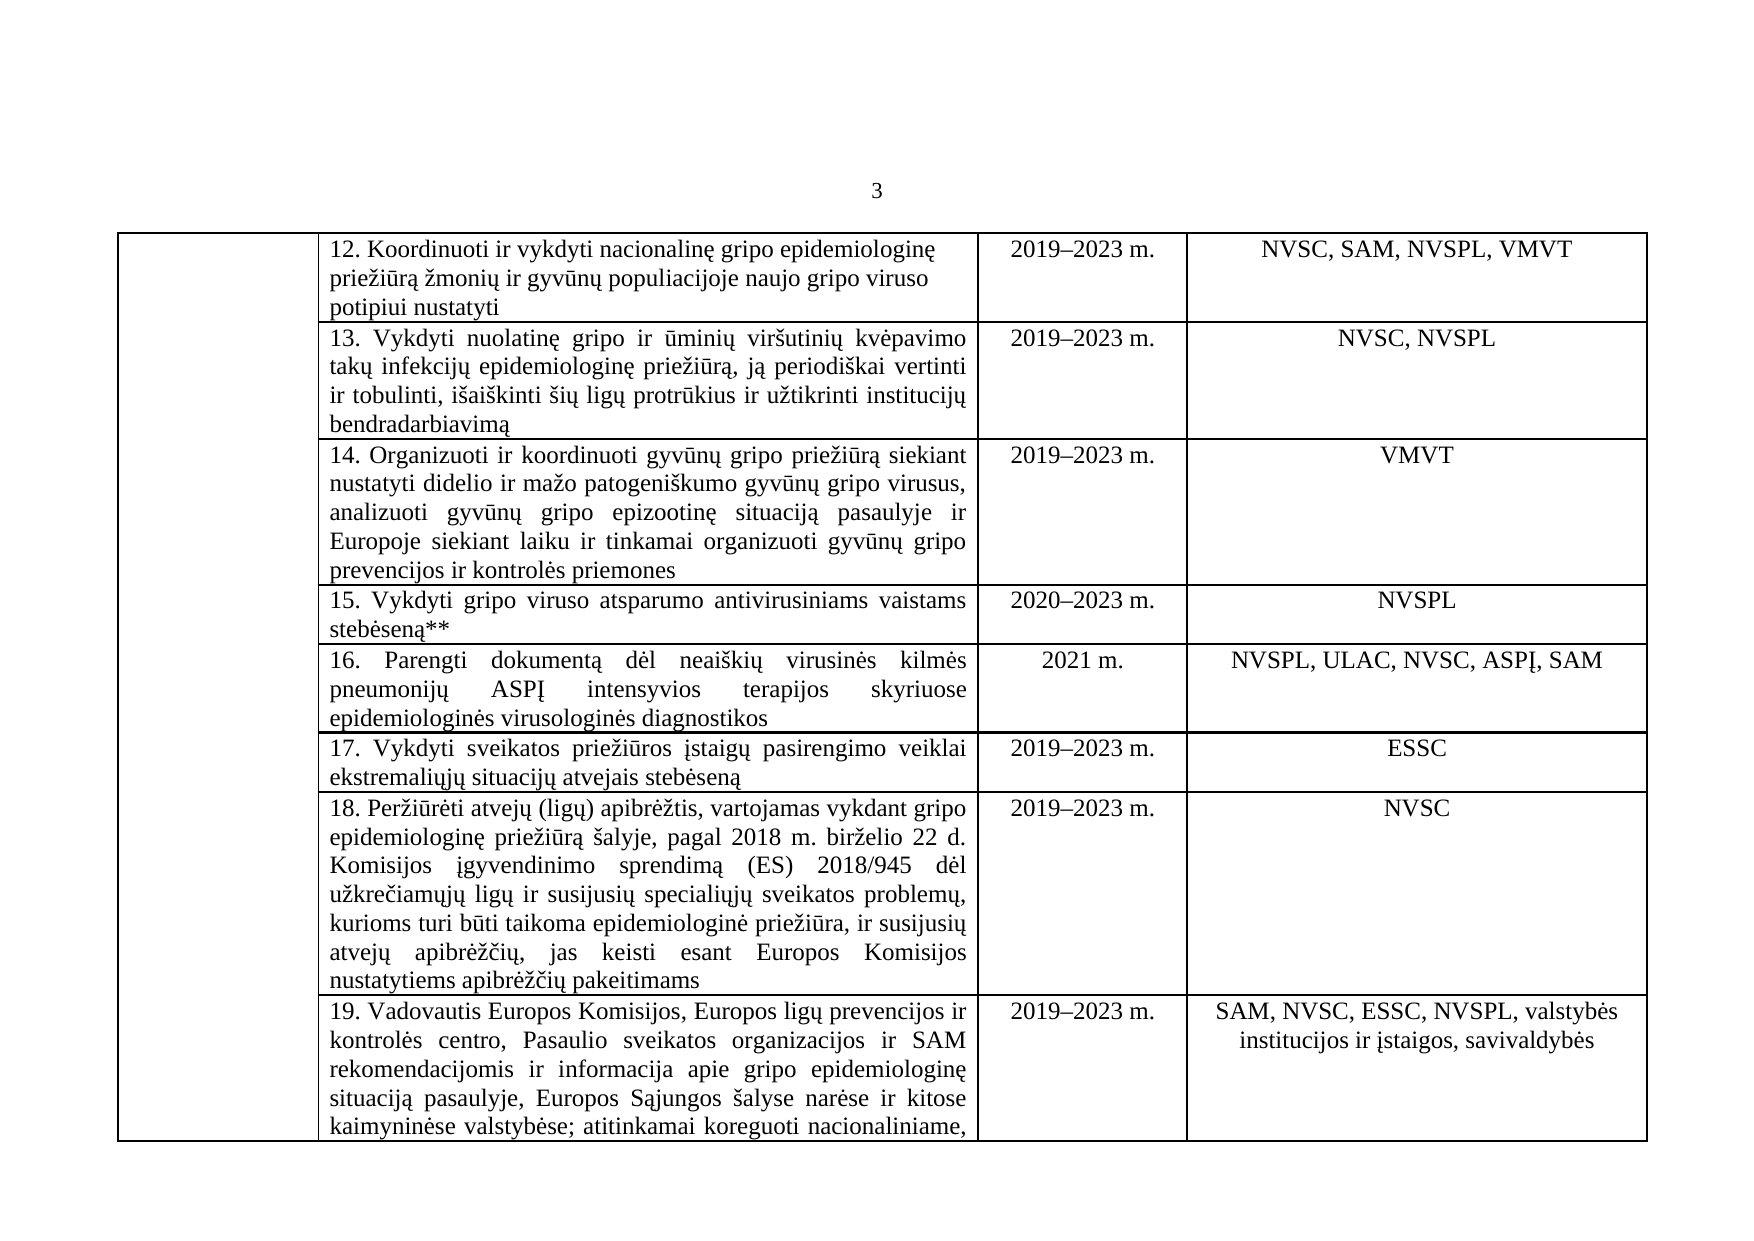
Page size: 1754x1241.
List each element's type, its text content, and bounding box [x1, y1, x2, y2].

table_cell 2019–2023 m. [979, 996, 1186, 1140]
table_cell [1648, 232, 1652, 321]
table_cell NVSPL, ULAC, NVSC, ASPĮ, SAM [1188, 645, 1646, 731]
table_cell NVSPL [1188, 586, 1646, 643]
table_cell 2019–2023 m. [979, 734, 1186, 791]
table_cell NVSC [1188, 793, 1646, 994]
table_cell 17. Vykdyti sveikatos priežiūros įstaigų pasirengimo veiklai ekstremaliųjų situacijų atvejais stebėseną [319, 734, 977, 791]
table_cell [1648, 584, 1652, 643]
table_cell 2021 m. [979, 645, 1186, 731]
table_cell [1648, 731, 1652, 791]
table_cell [119, 234, 318, 1140]
table_cell 2019–2023 m. [979, 793, 1186, 994]
table_cell [1648, 994, 1652, 1140]
table_cell 2019–2023 m. [979, 440, 1186, 583]
table_cell [1648, 438, 1652, 583]
table_cell 12. Koordinuoti ir vykdyti nacionalinę gripo epidemiologinę priežiūrą žmonių ir gyvūnų populiacijoje naujo gripo viruso potipiui nustatyti [319, 234, 977, 321]
table_cell 2019–2023 m. [979, 323, 1186, 438]
table_cell NVSC, NVSPL [1188, 323, 1646, 438]
table_cell 2020–2023 m. [979, 586, 1186, 643]
table_cell 19. Vadovautis Europos Komisijos, Europos ligų prevencijos ir kontrolės centro, Pasaulio sveikatos organizacijos ir SAM rekomendacijomis ir informacija apie gripo epidemiologinę situaciją pasaulyje, Europos Sąjungos šalyse narėse ir kitose kaimyninėse valstybėse; atitinkamai koreguoti nacionaliniame, [319, 996, 977, 1140]
table_cell SAM, NVSC, ESSC, NVSPL, valstybės institucijos ir įstaigos, savivaldybės [1188, 996, 1646, 1140]
table_cell 18. Peržiūrėti atvejų (ligų) apibrėžtis, vartojamas vykdant gripo epidemiologinę priežiūrą šalyje, pagal 2018 m. birželio 22 d. Komisijos įgyvendinimo sprendimą (ES) 2018/945 dėl užkrečiamųjų ligų ir susijusių specialiųjų sveikatos problemų, kurioms turi būti taikoma epidemiologinė priežiūra, ir susijusių atvejų apibrėžčių, jas keisti esant Europos Komisijos nustatytiems apibrėžčių pakeitimams [319, 793, 977, 994]
table_cell 15. Vykdyti gripo viruso atsparumo antivirusiniams vaistams stebėseną** [319, 586, 977, 643]
table_cell 2019–2023 m. [979, 234, 1186, 321]
table_cell [1648, 643, 1652, 731]
table_cell [1648, 321, 1652, 438]
table_cell NVSC, SAM, NVSPL, VMVT [1188, 234, 1646, 321]
table_cell VMVT [1188, 440, 1646, 583]
table_cell 14. Organizuoti ir koordinuoti gyvūnų gripo priežiūrą siekiant nustatyti didelio ir mažo patogeniškumo gyvūnų gripo virusus, analizuoti gyvūnų gripo epizootinę situaciją pasaulyje ir Europoje siekiant laiku ir tinkamai organizuoti gyvūnų gripo prevencijos ir kontrolės priemones [319, 440, 977, 583]
table_cell ESSC [1188, 734, 1646, 791]
table_cell 16. Parengti dokumentą dėl neaiškių virusinės kilmės pneumonijų ASPĮ intensyvios terapijos skyriuose epidemiologinės virusologinės diagnostikos [319, 645, 977, 731]
table_cell [1648, 791, 1652, 994]
table_cell 13. Vykdyti nuolatinę gripo ir ūminių viršutinių kvėpavimo takų infekcijų epidemiologinę priežiūrą, ją periodiškai vertinti ir tobulinti, išaiškinti šių ligų protrūkius ir užtikrinti institucijų bendradarbiavimą [319, 323, 977, 438]
